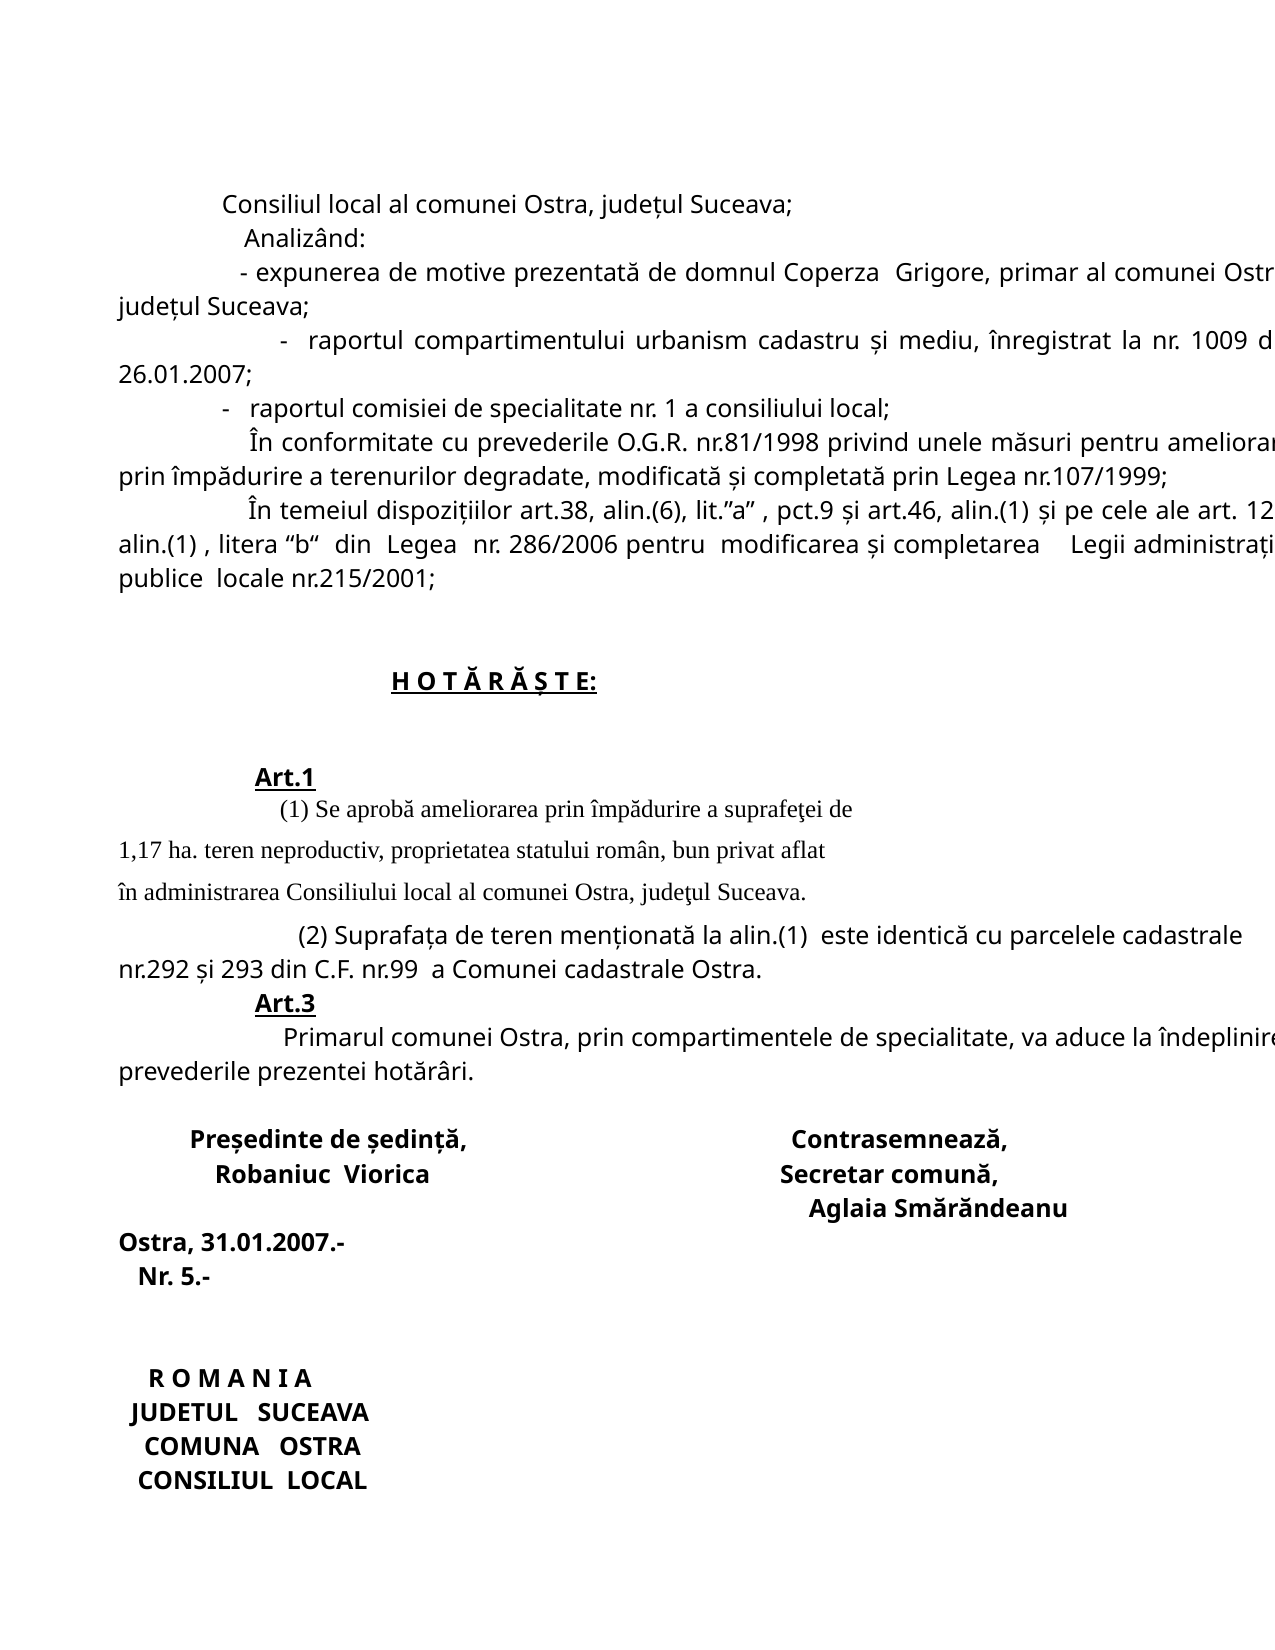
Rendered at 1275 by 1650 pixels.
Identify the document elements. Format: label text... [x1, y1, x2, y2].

subtitle Art.1 [118, 760, 1275, 794]
text - expunerea de motive prezentată de domnul Coperza Grigore, primar al comunei Ostra, judeţul Suceava; [118, 254, 1275, 322]
text Primarul comunei Ostra, prin compartimentele de specialitate, va aduce la îndeplinire prevederile prezentei hotărâri. [118, 1020, 1275, 1088]
text În conformitate cu prevederile O.G.R. nr.81/1998 privind unele măsuri pentru ameliorare prin împădurire a terenurilor degradate, modificată şi completată prin Legea nr.107/1999; [118, 425, 1275, 493]
subtitle CONSILIUL LOCAL [118, 1463, 1157, 1497]
text 1,17 ha. teren neproductiv, proprietatea statului român, bun privat aflat [118, 835, 1275, 864]
text În temeiul dispoziţiilor art.38, alin.(6), lit.”a” , pct.9 şi art.46, alin.(1) şi pe cele ale art. 1207 alin.(1) , litera “b“ din Legea nr. 286/2006 pentru modificarea şi completarea Legii administraţiei publice locale nr.215/2001; [118, 493, 1275, 595]
subtitle Nr. 5.- [118, 1258, 1275, 1292]
text Analizând: [118, 220, 1275, 254]
subtitle R O M A N I A [44, 1361, 1275, 1395]
text Ostra, 31.01.2007.- [118, 1224, 1275, 1258]
subtitle H O T Ă R Ă Ş T E: [118, 663, 1275, 697]
text JUDETUL SUCEAVA [118, 1395, 1157, 1429]
text (1) Se aprobă ameliorarea prin împădurire a suprafeţei de [118, 794, 1275, 823]
text - raportul comisiei de specialitate nr. 1 a consiliului local; [118, 391, 1275, 425]
text COMUNA OSTRA [118, 1429, 1157, 1463]
text - raportul compartimentului urbanism cadastru şi mediu, înregistrat la nr. 1009 din 26.01.2007; [118, 322, 1275, 391]
text în administrarea Consiliului local al comunei Ostra, judeţul Suceava. [118, 877, 1275, 905]
text Aglaia Smărăndeanu [118, 1190, 1275, 1224]
text Consiliul local al comunei Ostra, judeţul Suceava; [118, 186, 1275, 220]
text (2) Suprafaţa de teren menţionată la alin.(1) este identică cu parcelele cadastrale nr.292 şi 293 din C.F. nr.99 a Comunei cadastrale Ostra. [118, 918, 1275, 986]
text Robaniuc Viorica Secretar comună, [118, 1156, 1275, 1190]
text Art.3 [118, 986, 1275, 1020]
text Preşedinte de şedinţă, Contrasemnează, [118, 1122, 1275, 1156]
